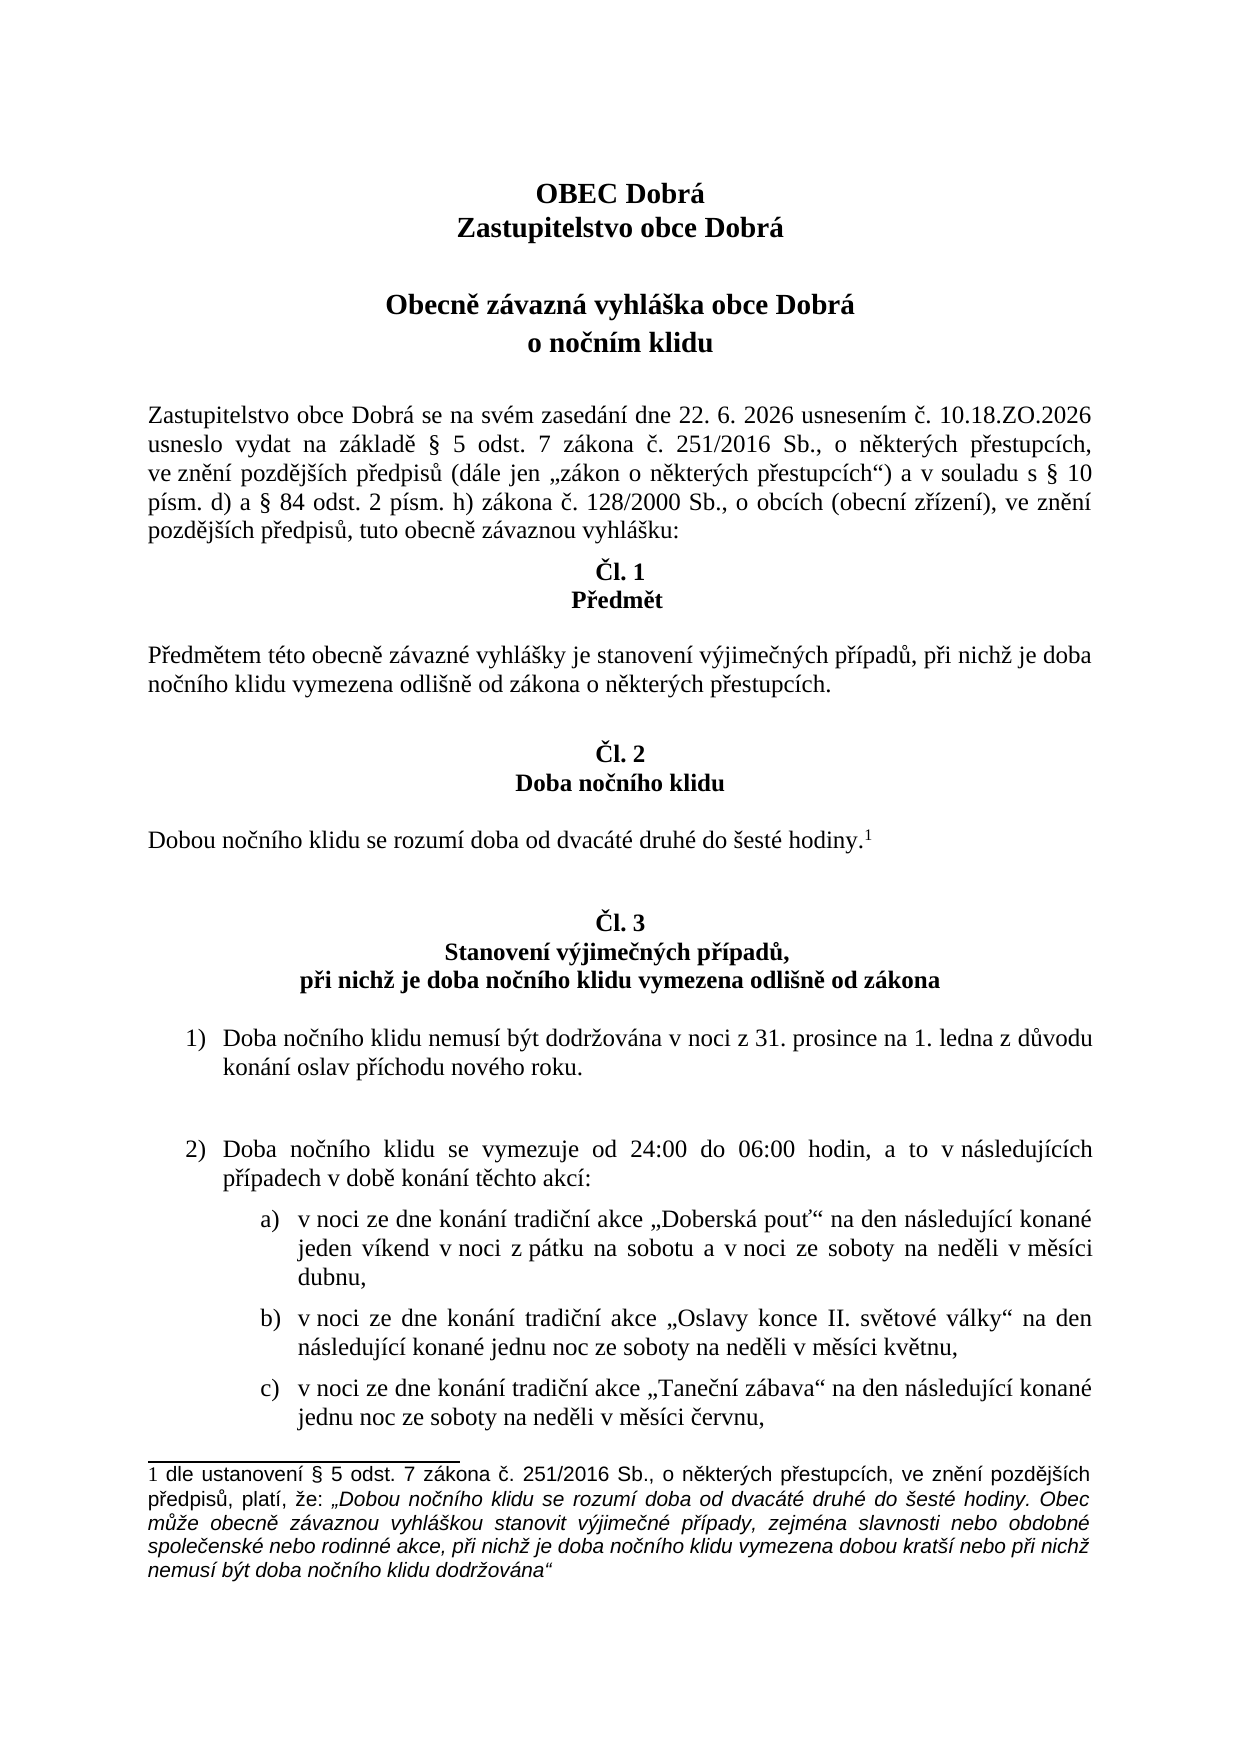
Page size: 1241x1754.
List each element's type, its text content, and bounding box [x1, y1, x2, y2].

text Předmět [148, 585, 1093, 614]
text Čl. 1 [148, 557, 1093, 585]
list v noci ze dne konání tradiční akce „Doberská pouť“ na den následující konané jeden víkend v noci z pátku na sobotu a v noci ze soboty na neděli v měsíci dubnu, [260, 1204, 1093, 1290]
list Doba nočního klidu nemusí být dodržována v noci z 31. prosince na 1. ledna z důvodu konání oslav příchodu nového roku. [185, 1023, 1093, 1080]
list v noci ze dne konání tradiční akce „Taneční zábava“ na den následující konané jednu noc ze soboty na neděli v měsíci červnu, [260, 1373, 1093, 1430]
text při nichž je doba nočního klidu vymezena odlišně od zákona [148, 965, 1093, 994]
text Obecně závazná vyhláška obce Dobrá [148, 287, 1093, 321]
text Čl. 3 [148, 908, 1093, 937]
text Zastupitelstvo obce Dobrá se na svém zasedání dne 22. 6. 2026 usnesením č. 10.18.ZO.2026 usneslo vydat na základě § 5 odst. 7 zákona č. 251/2016 Sb., o některých přestupcích, ve znění pozdějších předpisů (dále jen „zákon o některých přestupcích“) a v souladu s § 10 písm. d) a § 84 odst. 2 písm. h) zákona č. 128/2000 Sb., o obcích (obecní zřízení), ve znění pozdějších předpisů, tuto obecně závaznou vyhlášku: [148, 400, 1093, 544]
text Stanovení výjimečných případů, [148, 937, 1093, 965]
text Zastupitelstvo obce Dobrá [148, 210, 1093, 243]
text OBEC Dobrá [148, 176, 1093, 210]
text Doba nočního klidu [148, 768, 1093, 797]
text Předmětem této obecně závazné vyhlášky je stanovení výjimečných případů, při nichž je doba nočního klidu vymezena odlišně od zákona o některých přestupcích. [148, 640, 1093, 698]
text o nočním klidu [148, 326, 1093, 359]
list Doba nočního klidu se vymezuje od 24:00 do 06:00 hodin, a to v následujících případech v době konání těchto akcí: [185, 1134, 1093, 1192]
text Čl. 2 [148, 739, 1093, 768]
list v noci ze dne konání tradiční akce „Oslavy konce II. světové války“ na den následující konané jednu noc ze soboty na neděli v měsíci květnu, [260, 1303, 1093, 1360]
text Dobou nočního klidu se rozumí doba od dvacáté druhé do šesté hodiny. [148, 825, 1093, 854]
text dle ustanovení § 5 odst. 7 zákona č. 251/2016 Sb., o některých přestupcích, ve znění pozdějších předpisů, platí, že: „Dobou nočního klidu se rozumí doba od dvacáté druhé do šesté hodiny. Obec může obecně závaznou vyhláškou stanovit výjimečné případy, zejména slavnosti nebo obdobné společenské nebo rodinné akce, při nichž je doba nočního klidu vymezena dobou kratší nebo při nichž nemusí být doba nočního klidu dodržována“ [148, 1462, 1093, 1582]
